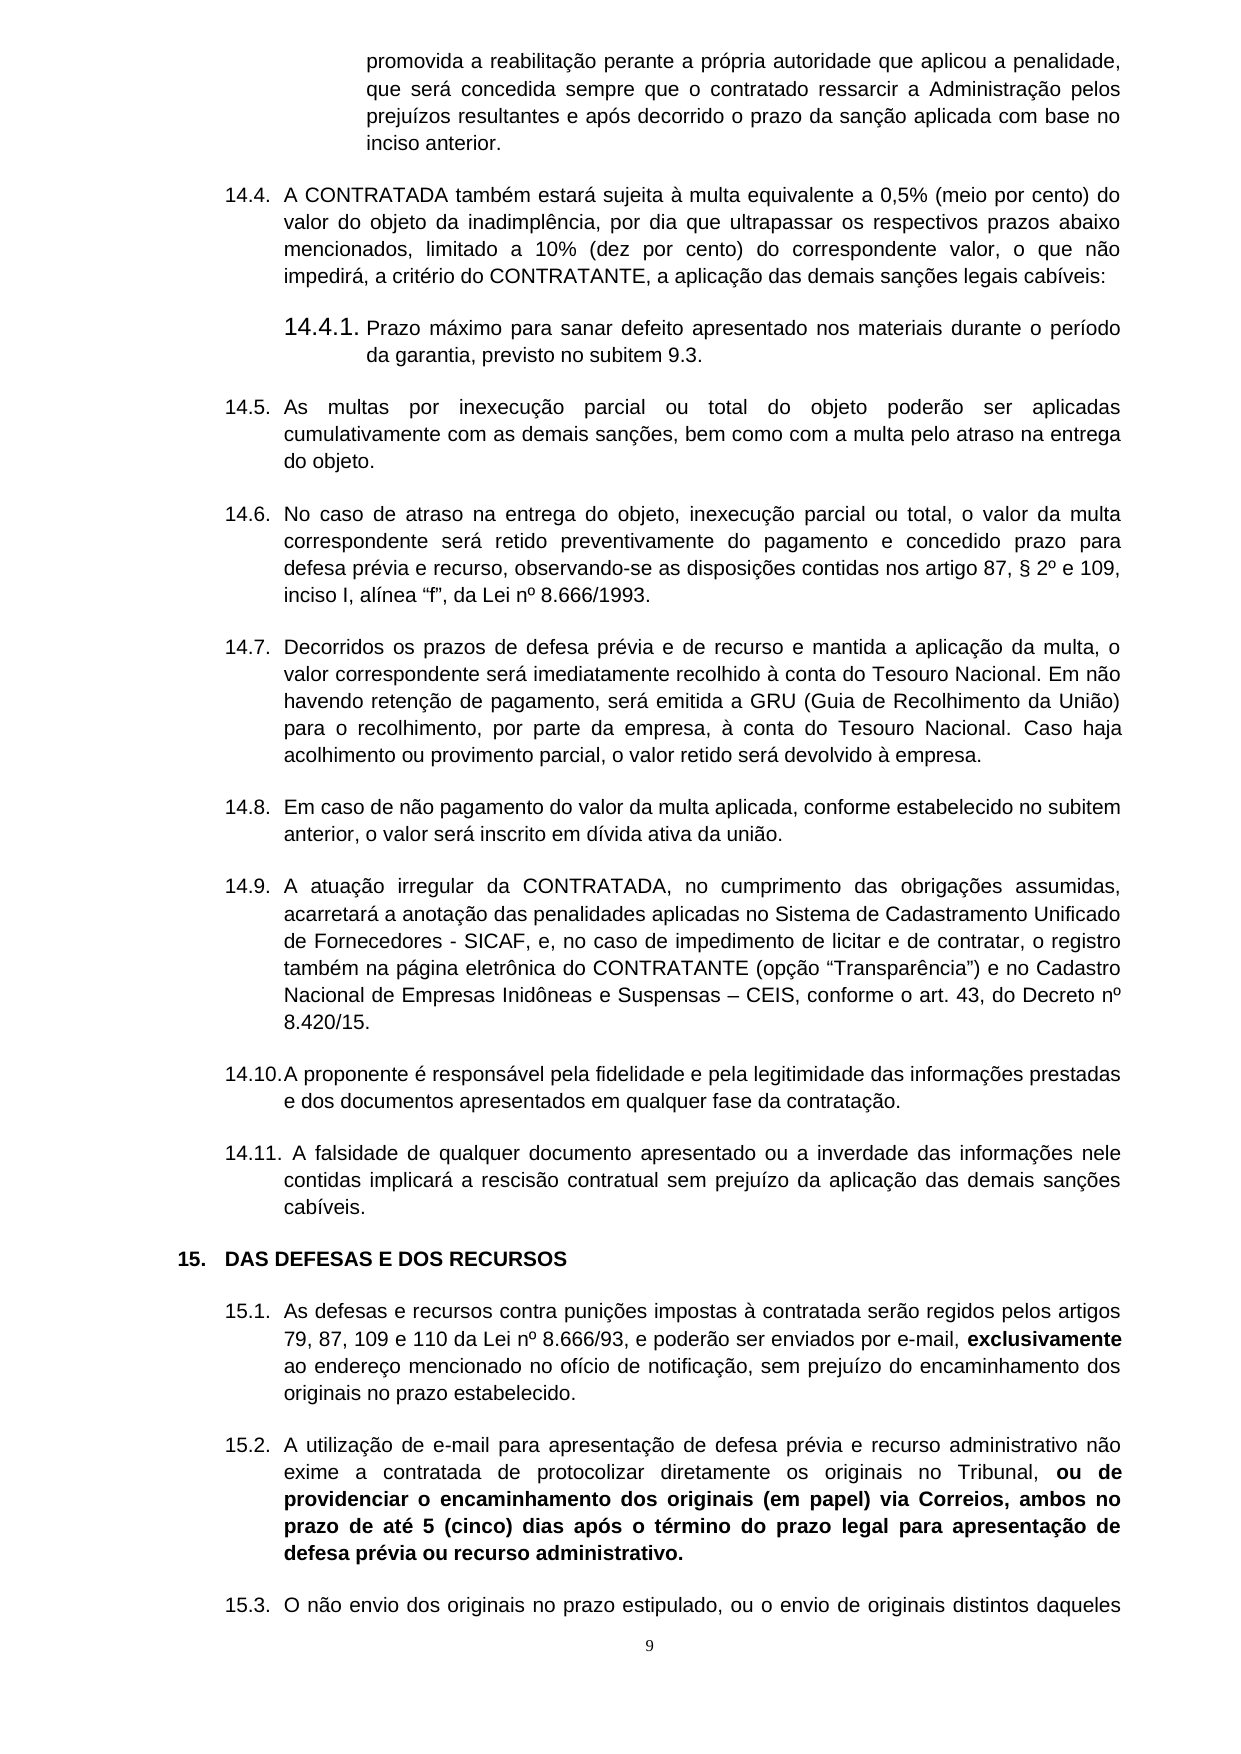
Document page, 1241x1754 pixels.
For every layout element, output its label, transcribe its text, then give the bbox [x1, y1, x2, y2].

list A atuação irregular da CONTRATADA, no cumprimento das obrigações assumidas, acarretará a anotação das penalidades aplicadas no Sistema de Cadastramento Unificado de Fornecedores - SICAF, e, no caso de impedimento de licitar e de contratar, o registro também na página eletrônica do CONTRATANTE (opção “Transparência”) e no Cadastro Nacional de Empresas Inidôneas e Suspensas – CEIS, conforme o art. 43, do Decreto nº 8.420/15. [224, 872, 1122, 1035]
list Prazo máximo para sanar defeito apresentado nos materiais durante o período da garantia, previsto no subitem 9.3. [283, 314, 1122, 368]
list As defesas e recursos contra punições impostas à contratada serão regidos pelos artigos 79, 87, 109 e 110 da Lei nº 8.666/93, e poderão ser enviados por e-mail, exclusivamente ao endereço mencionado no ofício de notificação, sem prejuízo do encaminhamento dos originais no prazo estabelecido. [224, 1297, 1122, 1406]
list A utilização de e-mail para apresentação de defesa prévia e recurso administrativo não exime a contratada de protocolizar diretamente os originais no Tribunal, ou de providenciar o encaminhamento dos originais (em papel) via Correios, ambos no prazo de até 5 (cinco) dias após o término do prazo legal para apresentação de defesa prévia ou recurso administrativo. [224, 1431, 1122, 1566]
list Decorridos os prazos de defesa prévia e de recurso e mantida a aplicação da multa, o valor correspondente será imediatamente recolhido à conta do Tesouro Nacional. Em não havendo retenção de pagamento, será emitida a GRU (Guia de Recolhimento da União) para o recolhimento, por parte da empresa, à conta do Tesouro Nacional. Caso haja acolhimento ou provimento parcial, o valor retido será devolvido à empresa. [224, 633, 1122, 768]
list Em caso de não pagamento do valor da multa aplicada, conforme estabelecido no subitem anterior, o valor será inscrito em dívida ativa da união. [224, 793, 1122, 847]
list A CONTRATADA também estará sujeita à multa equivalente a 0,5% (meio por cento) do valor do objeto da inadimplência, por dia que ultrapassar os respectivos prazos abaixo mencionados, limitado a 10% (dez por cento) do correspondente valor, o que não impedirá, a critério do CONTRATANTE, a aplicação das demais sanções legais cabíveis: [224, 181, 1122, 289]
list As multas por inexecução parcial ou total do objeto poderão ser aplicadas cumulativamente com as demais sanções, bem como com a multa pelo atraso na entrega do objeto. [224, 393, 1122, 474]
list A proponente é responsável pela fidelidade e pela legitimidade das informações prestadas e dos documentos apresentados em qualquer fase da contratação. [224, 1060, 1122, 1114]
list DAS DEFESAS E DOS RECURSOS [177, 1245, 1122, 1272]
list promovida a reabilitação perante a própria autoridade que aplicou a penalidade, que será concedida sempre que o contratado ressarcir a Administração pelos prejuízos resultantes e após decorrido o prazo da sanção aplicada com base no inciso anterior. [283, 47, 1122, 156]
list A falsidade de qualquer documento apresentado ou a inverdade das informações nele contidas implicará a rescisão contratual sem prejuízo da aplicação das demais sanções cabíveis. [224, 1139, 1122, 1220]
list No caso de atraso na entrega do objeto, inexecução parcial ou total, o valor da multa correspondente será retido preventivamente do pagamento e concedido prazo para defesa prévia e recurso, observando-se as disposições contidas nos artigo 87, § 2º e 109, inciso I, alínea “f”, da Lei nº 8.666/1993. [224, 499, 1122, 608]
list O não envio dos originais no prazo estipulado, ou o envio de originais distintos daqueles [224, 1591, 1122, 1618]
